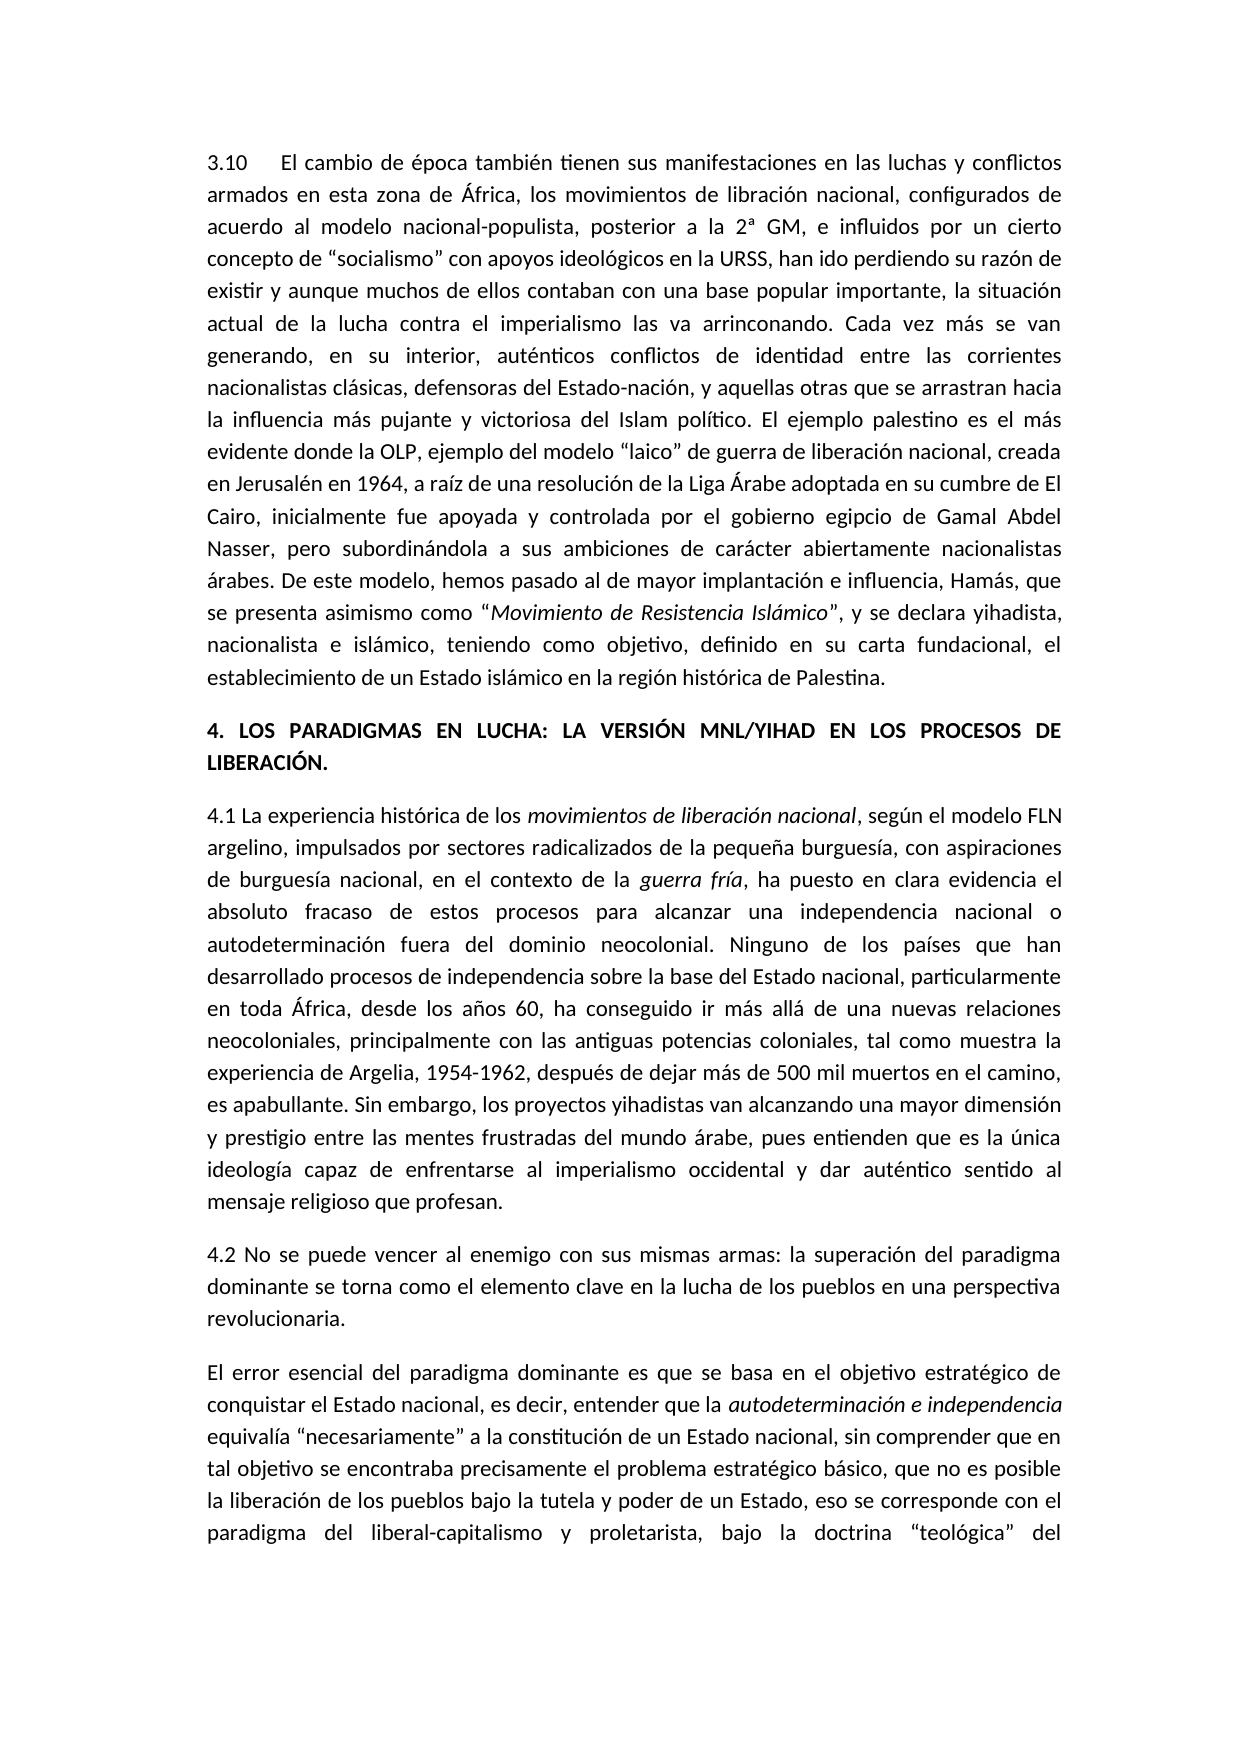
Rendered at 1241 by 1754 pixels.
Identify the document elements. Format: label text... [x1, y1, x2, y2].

text 3.10 El cambio de época también tienen sus manifestaciones en las luchas y conflictos armados en esta zona de África, los movimientos de libración nacional, configurados de acuerdo al modelo nacional-populista, posterior a la 2ª GM, e influidos por un cierto concepto de “socialismo” con apoyos ideológicos en la URSS, han ido perdiendo su razón de existir y aunque muchos de ellos contaban con una base popular importante, la situación actual de la lucha contra el imperialismo las va arrinconando. Cada vez más se van generando, en su interior, auténticos conflictos de identidad entre las corrientes nacionalistas clásicas, defensoras del Estado-nación, y aquellas otras que se arrastran hacia la influencia más pujante y victoriosa del Islam político. El ejemplo palestino es el más evidente donde la OLP, ejemplo del modelo “laico” de guerra de liberación nacional, creada en Jerusalén en 1964, a raíz de una resolución de la Liga Árabe adoptada en su cumbre de El Cairo, inicialmente fue apoyada y controlada por el gobierno egipcio de Gamal Abdel Nasser, pero subordinándola a sus ambiciones de carácter abiertamente nacionalistas árabes. De este modelo, hemos pasado al de mayor implantación e influencia, Hamás, que se presenta asimismo como “Movimiento de Resistencia Islámico”, y se declara yihadista, nacionalista e islámico, teniendo como objetivo, definido en su carta fundacional, el establecimiento de un Estado islámico en la región histórica de Palestina. [207, 148, 1063, 691]
text 4.1 La experiencia histórica de los movimientos de liberación nacional, según el modelo FLN argelino, impulsados por sectores radicalizados de la pequeña burguesía, con aspiraciones de burguesía nacional, en el contexto de la guerra fría, ha puesto en clara evidencia el absoluto fracaso de estos procesos para alcanzar una independencia nacional o autodeterminación fuera del dominio neocolonial. Ninguno de los países que han desarrollado procesos de independencia sobre la base del Estado nacional, particularmente en toda África, desde los años 60, ha conseguido ir más allá de una nuevas relaciones neocoloniales, principalmente con las antiguas potencias coloniales, tal como muestra la experiencia de Argelia, 1954-1962, después de dejar más de 500 mil muertos en el camino, es apabullante. Sin embargo, los proyectos yihadistas van alcanzando una mayor dimensión y prestigio entre las mentes frustradas del mundo árabe, pues entienden que es la única ideología capaz de enfrentarse al imperialismo occidental y dar auténtico sentido al mensaje religioso que profesan. [207, 801, 1063, 1215]
text 4. LOS PARADIGMAS EN LUCHA: LA VERSIÓN MNL/YIHAD EN LOS PROCESOS DE LIBERACIÓN. [207, 716, 1063, 776]
text El error esencial del paradigma dominante es que se basa en el objetivo estratégico de conquistar el Estado nacional, es decir, entender que la autodeterminación e independencia equivalía “necesariamente” a la constitución de un Estado nacional, sin comprender que en tal objetivo se encontraba precisamente el problema estratégico básico, que no es posible la liberación de los pueblos bajo la tutela y poder de un Estado, eso se corresponde con el paradigma del liberal-capitalismo y proletarista, bajo la doctrina “teológica” del [207, 1358, 1063, 1547]
text 4.2 No se puede vencer al enemigo con sus mismas armas: la superación del paradigma dominante se torna como el elemento clave en la lucha de los pueblos en una perspectiva revolucionaria. [207, 1240, 1063, 1333]
